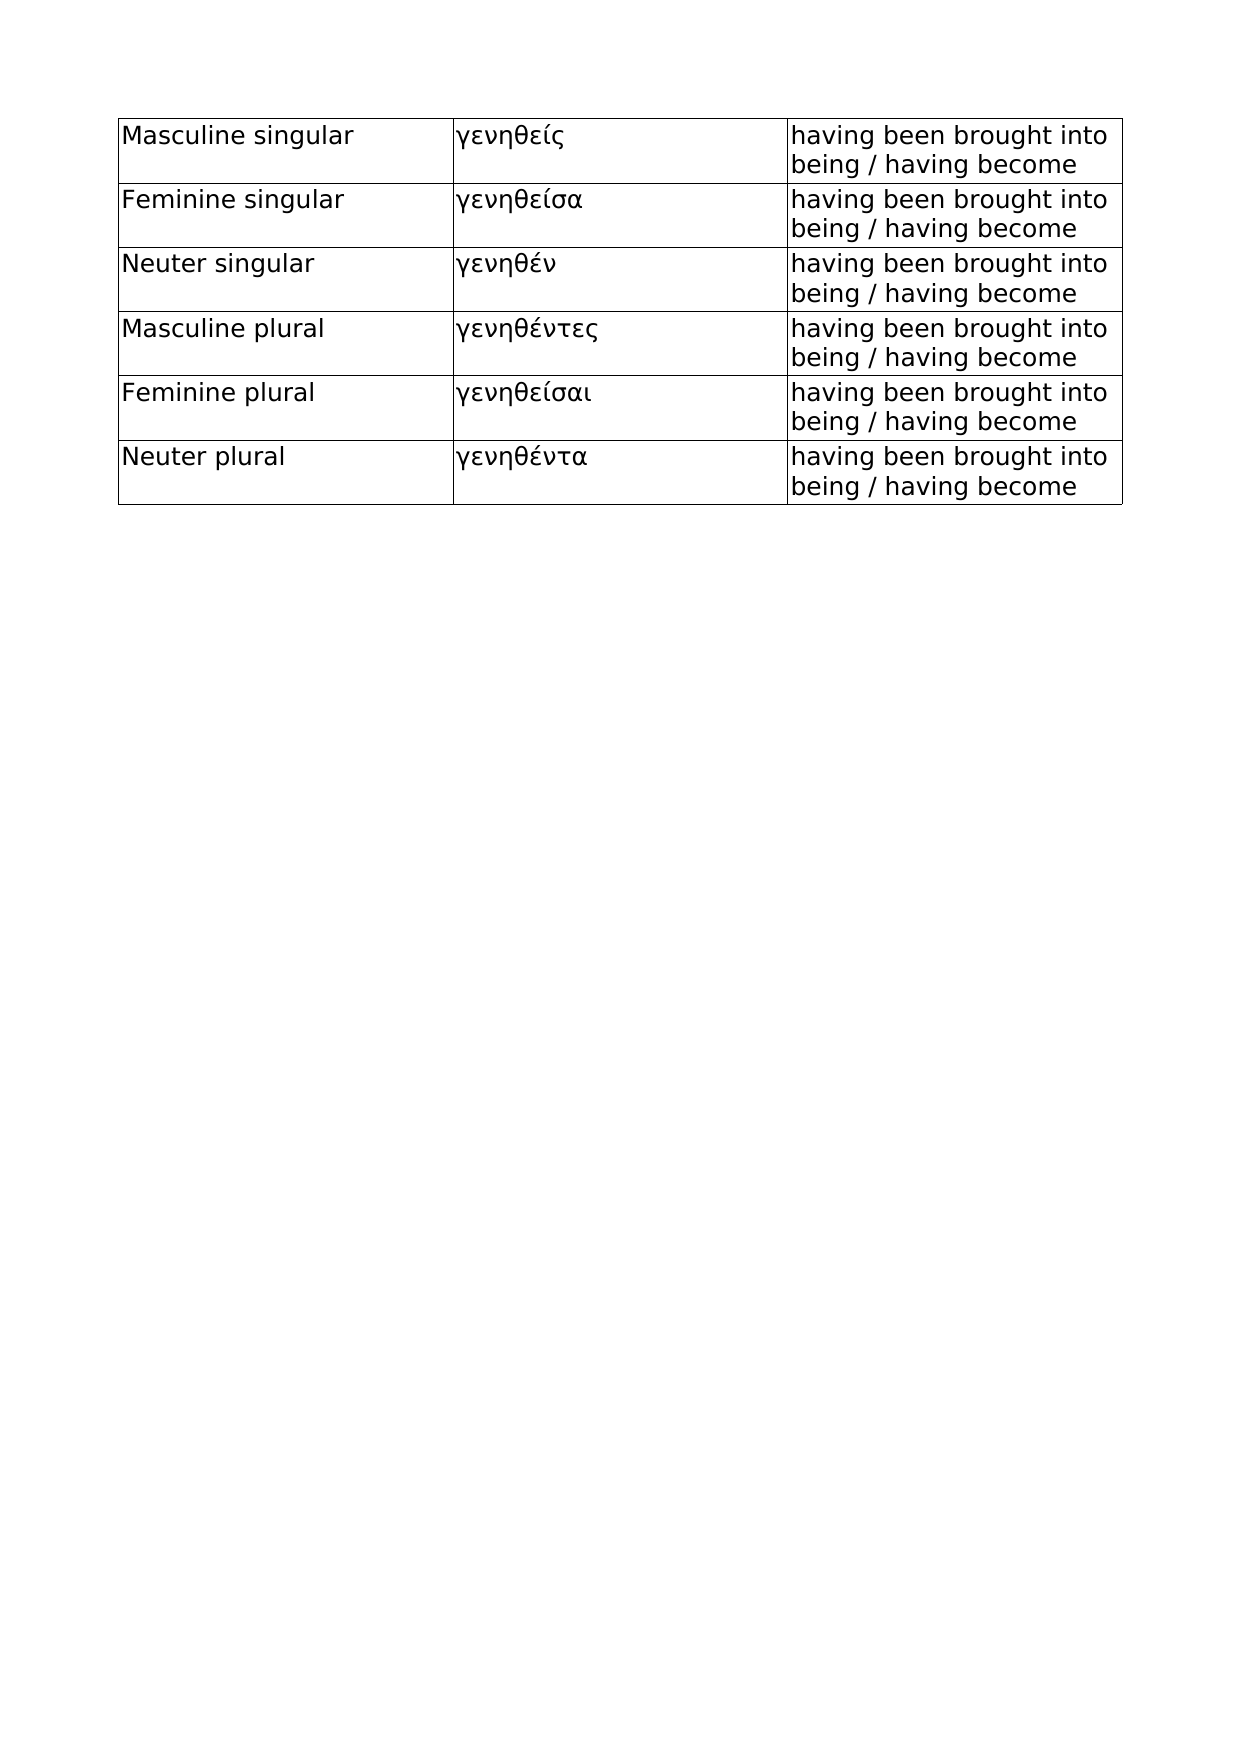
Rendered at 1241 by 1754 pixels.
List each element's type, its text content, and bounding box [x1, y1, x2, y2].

table_cell γενηθείσαι [454, 376, 787, 439]
table_cell Feminine singular [119, 184, 453, 247]
table_cell γενηθέν [454, 248, 787, 311]
table_cell having been brought into being / having become [788, 119, 1122, 182]
table_cell Masculine plural [119, 312, 453, 375]
table_cell γενηθείς [454, 119, 787, 182]
table_cell having been brought into being / having become [788, 184, 1122, 247]
table_cell Neuter plural [119, 441, 453, 504]
table_cell having been brought into being / having become [788, 248, 1122, 311]
table_cell Feminine plural [119, 376, 453, 439]
table_cell having been brought into being / having become [788, 376, 1122, 439]
table_cell having been brought into being / having become [788, 441, 1122, 504]
table_cell γενηθείσα [454, 184, 787, 247]
table_cell Masculine singular [119, 119, 453, 182]
table_cell γενηθέντες [454, 312, 787, 375]
table_cell having been brought into being / having become [788, 312, 1122, 375]
table_cell γενηθέντα [454, 441, 787, 504]
table_cell Neuter singular [119, 248, 453, 311]
